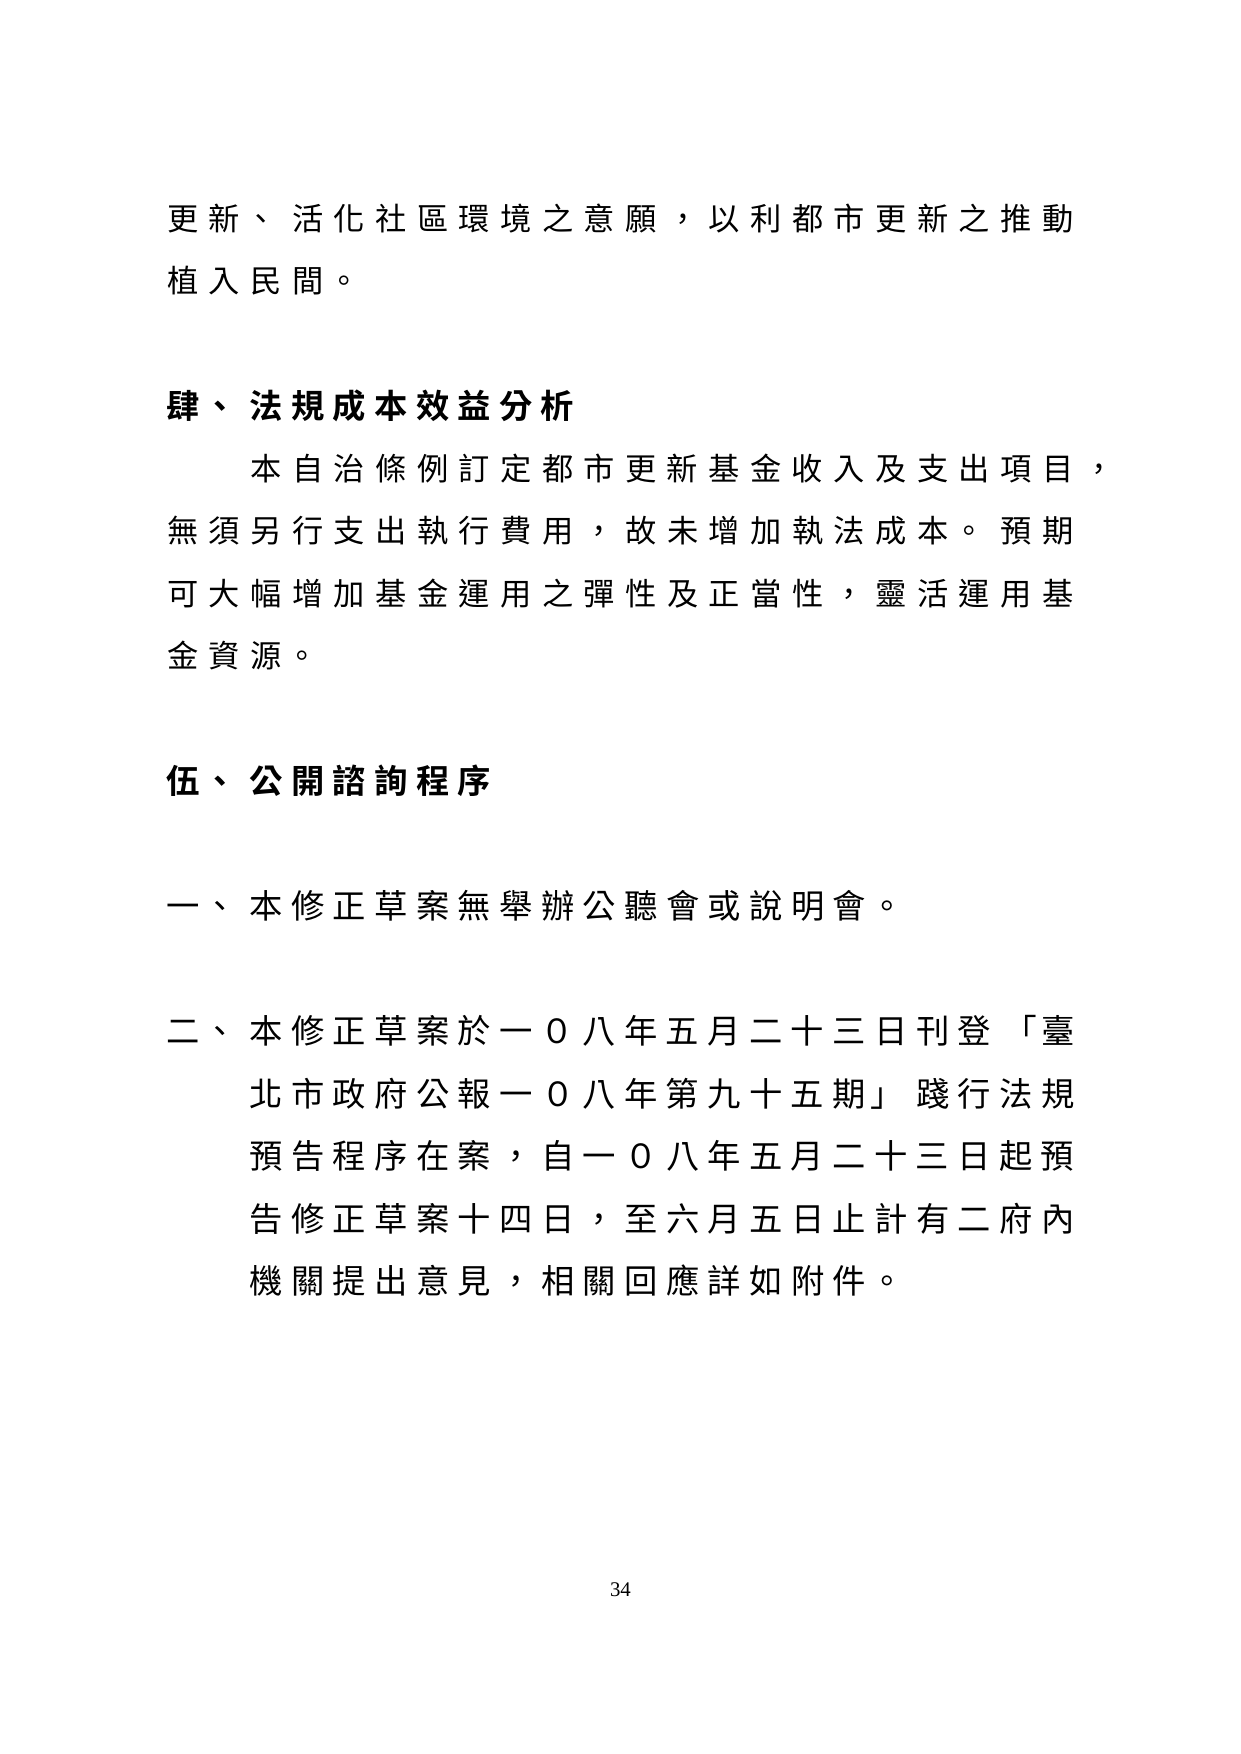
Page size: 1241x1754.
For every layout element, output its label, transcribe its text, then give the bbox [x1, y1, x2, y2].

text 本自治條例訂定都市更新基金收入及支出項目，無須另行支出執行費用，故未增加執法成本。預期可大幅增加基金運用之彈性及正當性，靈活運用基金資源。 [162, 425, 1078, 675]
text 一、本修正草案無舉辦公聽會或說明會。 [162, 862, 1078, 925]
text 肆、法規成本效益分析 [162, 362, 1078, 425]
text 更新、活化社區環境之意願，以利都市更新之推動植入民間。 [162, 175, 1078, 300]
text 伍、公開諮詢程序 [162, 737, 1078, 800]
text 二、本修正草案於一０八年五月二十三日刊登｢臺北市政府公報一０八年第九十五期｣踐行法規預告程序在案，自一０八年五月二十三日起預告修正草案十四日，至六月五日止計有二府內機關提出意見，相關回應詳如附件。 [162, 987, 1078, 1300]
